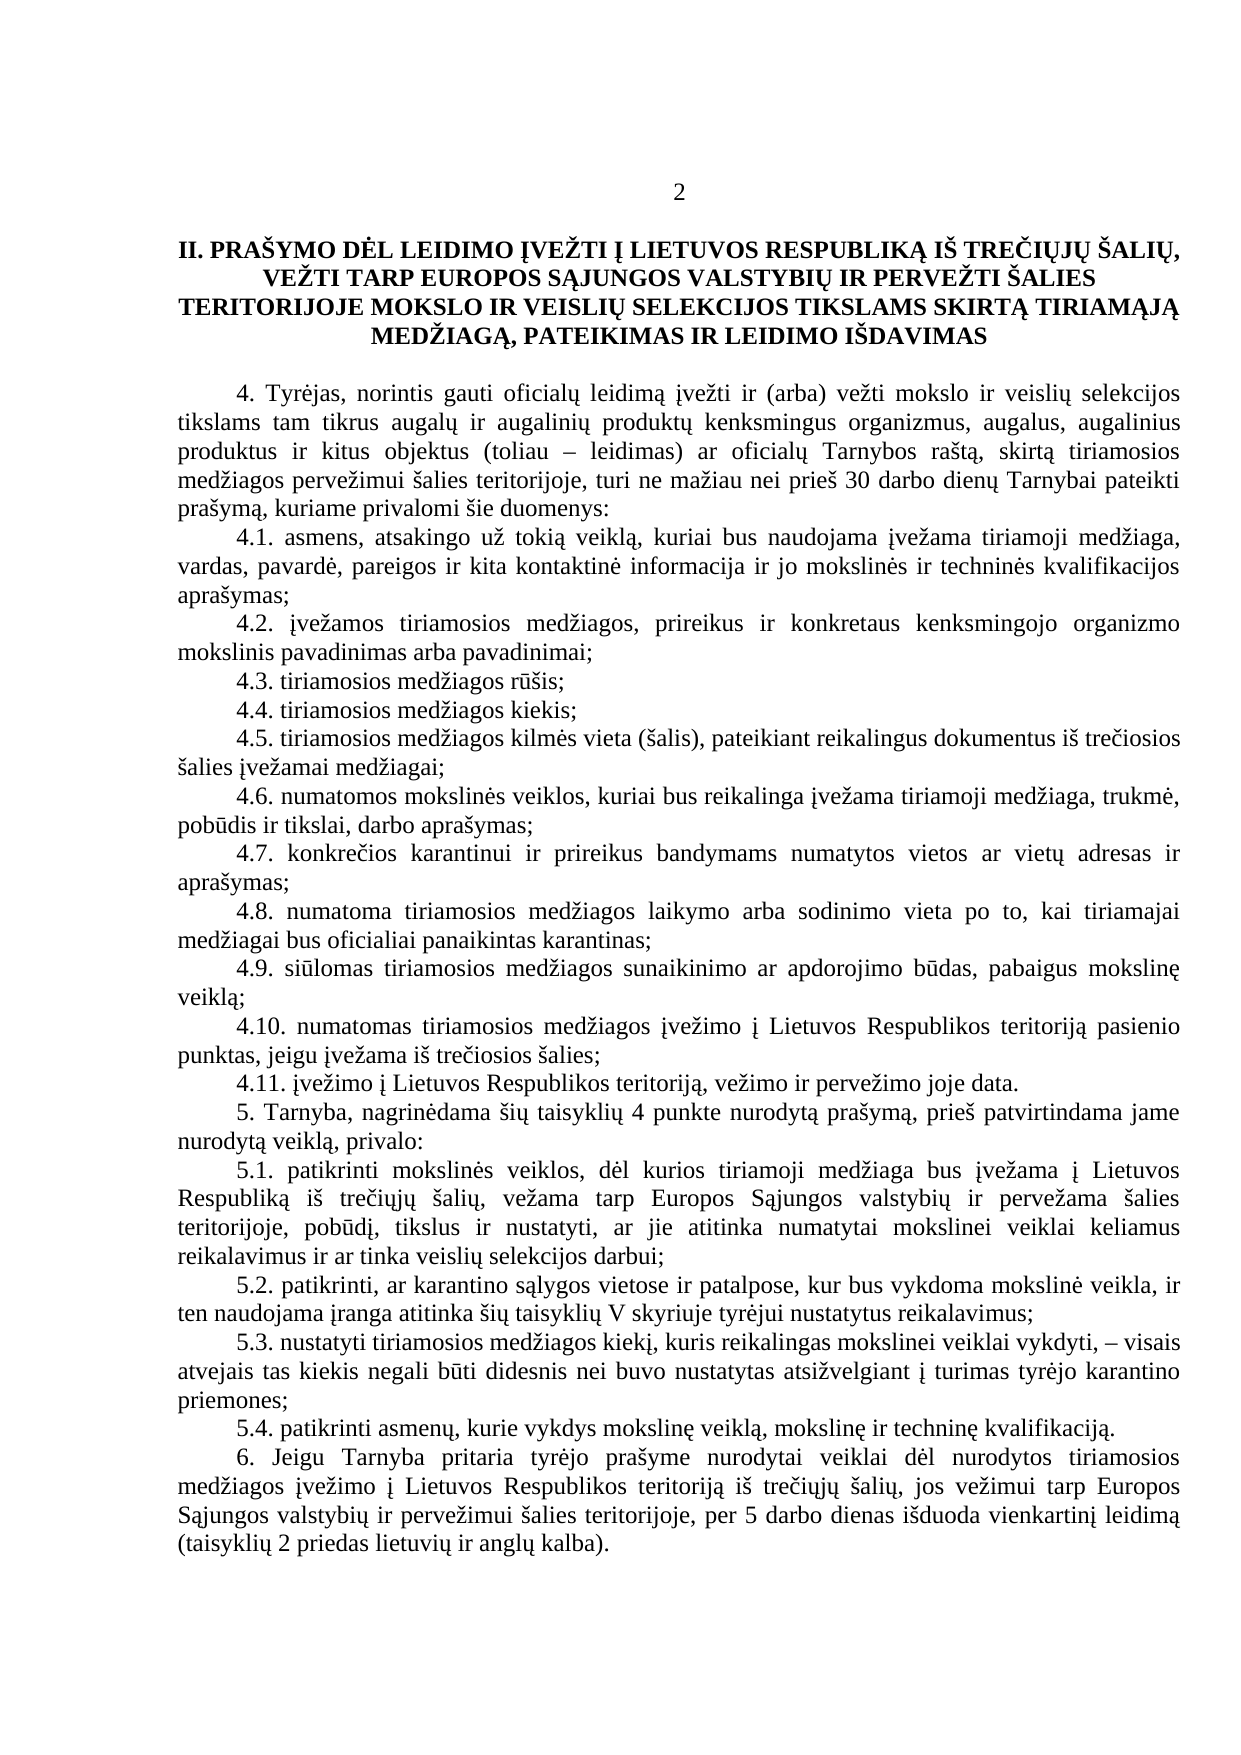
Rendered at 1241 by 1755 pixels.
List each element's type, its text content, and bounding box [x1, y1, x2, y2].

text 4.8. numatoma tiriamosios medžiagos laikymo arba sodinimo vieta po to, kai tiriamajai medžiagai bus oficialiai panaikintas karantinas; [177, 896, 1181, 953]
text II. PRAŠYMO DĖL LEIDIMO ĮVEŽTI Į LIETUVOS RESPUBLIKĄ IŠ TREČIŲJŲ ŠALIŲ, VEŽTI TARP EUROPOS SĄJUNGOS VALSTYBIŲ IR PERVEŽTI ŠALIES TERITORIJOJE MOKSLO IR VEISLIŲ SELEKCIJOS TIKSLAMS SKIRTĄ TIRIAMĄJĄ MEDŽIAGĄ, PATEIKIMAS IR LEIDIMO IŠDAVIMAS [177, 235, 1181, 350]
text 6. Jeigu Tarnyba pritaria tyrėjo prašyme nurodytai veiklai dėl nurodytos tiriamosios medžiagos įvežimo į Lietuvos Respublikos teritoriją iš trečiųjų šalių, jos vežimui tarp Europos Sąjungos valstybių ir pervežimui šalies teritorijoje, per 5 darbo dienas išduoda vienkartinį leidimą (taisyklių 2 priedas lietuvių ir anglų kalba). [177, 1442, 1181, 1557]
text 4.2. įvežamos tiriamosios medžiagos, prireikus ir konkretaus kenksmingojo organizmo mokslinis pavadinimas arba pavadinimai; [177, 608, 1181, 666]
text 4.7. konkrečios karantinui ir prireikus bandymams numatytos vietos ar vietų adresas ir aprašymas; [177, 838, 1181, 896]
text 5. Tarnyba, nagrinėdama šių taisyklių 4 punkte nurodytą prašymą, prieš patvirtindama jame nurodytą veiklą, privalo: [177, 1097, 1181, 1155]
text 4.3. tiriamosios medžiagos rūšis; [177, 666, 1181, 695]
text 4.11. įvežimo į Lietuvos Respublikos teritoriją, vežimo ir pervežimo joje data. [177, 1068, 1181, 1097]
text 4.5. tiriamosios medžiagos kilmės vieta (šalis), pateikiant reikalingus dokumentus iš trečiosios šalies įvežamai medžiagai; [177, 723, 1181, 781]
text 5.2. patikrinti, ar karantino sąlygos vietose ir patalpose, kur bus vykdoma mokslinė veikla, ir ten naudojama įranga atitinka šių taisyklių V skyriuje tyrėjui nustatytus reikalavimus; [177, 1270, 1181, 1327]
text 5.4. patikrinti asmenų, kurie vykdys mokslinę veiklą, mokslinę ir techninę kvalifikaciją. [177, 1413, 1181, 1442]
text 4. Tyrėjas, norintis gauti oficialų leidimą įvežti ir (arba) vežti mokslo ir veislių selekcijos tikslams tam tikrus augalų ir augalinių produktų kenksmingus organizmus, augalus, augalinius produktus ir kitus objektus (toliau – leidimas) ar oficialų Tarnybos raštą, skirtą tiriamosios medžiagos pervežimui šalies teritorijoje, turi ne mažiau nei prieš 30 darbo dienų Tarnybai pateikti prašymą, kuriame privalomi šie duomenys: [177, 378, 1181, 522]
text 4.9. siūlomas tiriamosios medžiagos sunaikinimo ar apdorojimo būdas, pabaigus mokslinę veiklą; [177, 953, 1181, 1011]
text 4.1. asmens, atsakingo už tokią veiklą, kuriai bus naudojama įvežama tiriamoji medžiaga, vardas, pavardė, pareigos ir kita kontaktinė informacija ir jo mokslinės ir techninės kvalifikacijos aprašymas; [177, 522, 1181, 608]
text 5.3. nustatyti tiriamosios medžiagos kiekį, kuris reikalingas mokslinei veiklai vykdyti, – visais atvejais tas kiekis negali būti didesnis nei buvo nustatytas atsižvelgiant į turimas tyrėjo karantino priemones; [177, 1327, 1181, 1413]
text 4.10. numatomas tiriamosios medžiagos įvežimo į Lietuvos Respublikos teritoriją pasienio punktas, jeigu įvežama iš trečiosios šalies; [177, 1011, 1181, 1068]
text 4.4. tiriamosios medžiagos kiekis; [177, 695, 1181, 723]
text 4.6. numatomos mokslinės veiklos, kuriai bus reikalinga įvežama tiriamoji medžiaga, trukmė, pobūdis ir tikslai, darbo aprašymas; [177, 781, 1181, 838]
text 5.1. patikrinti mokslinės veiklos, dėl kurios tiriamoji medžiaga bus įvežama į Lietuvos Respubliką iš trečiųjų šalių, vežama tarp Europos Sąjungos valstybių ir pervežama šalies teritorijoje, pobūdį, tikslus ir nustatyti, ar jie atitinka numatytai mokslinei veiklai keliamus reikalavimus ir ar tinka veislių selekcijos darbui; [177, 1155, 1181, 1270]
